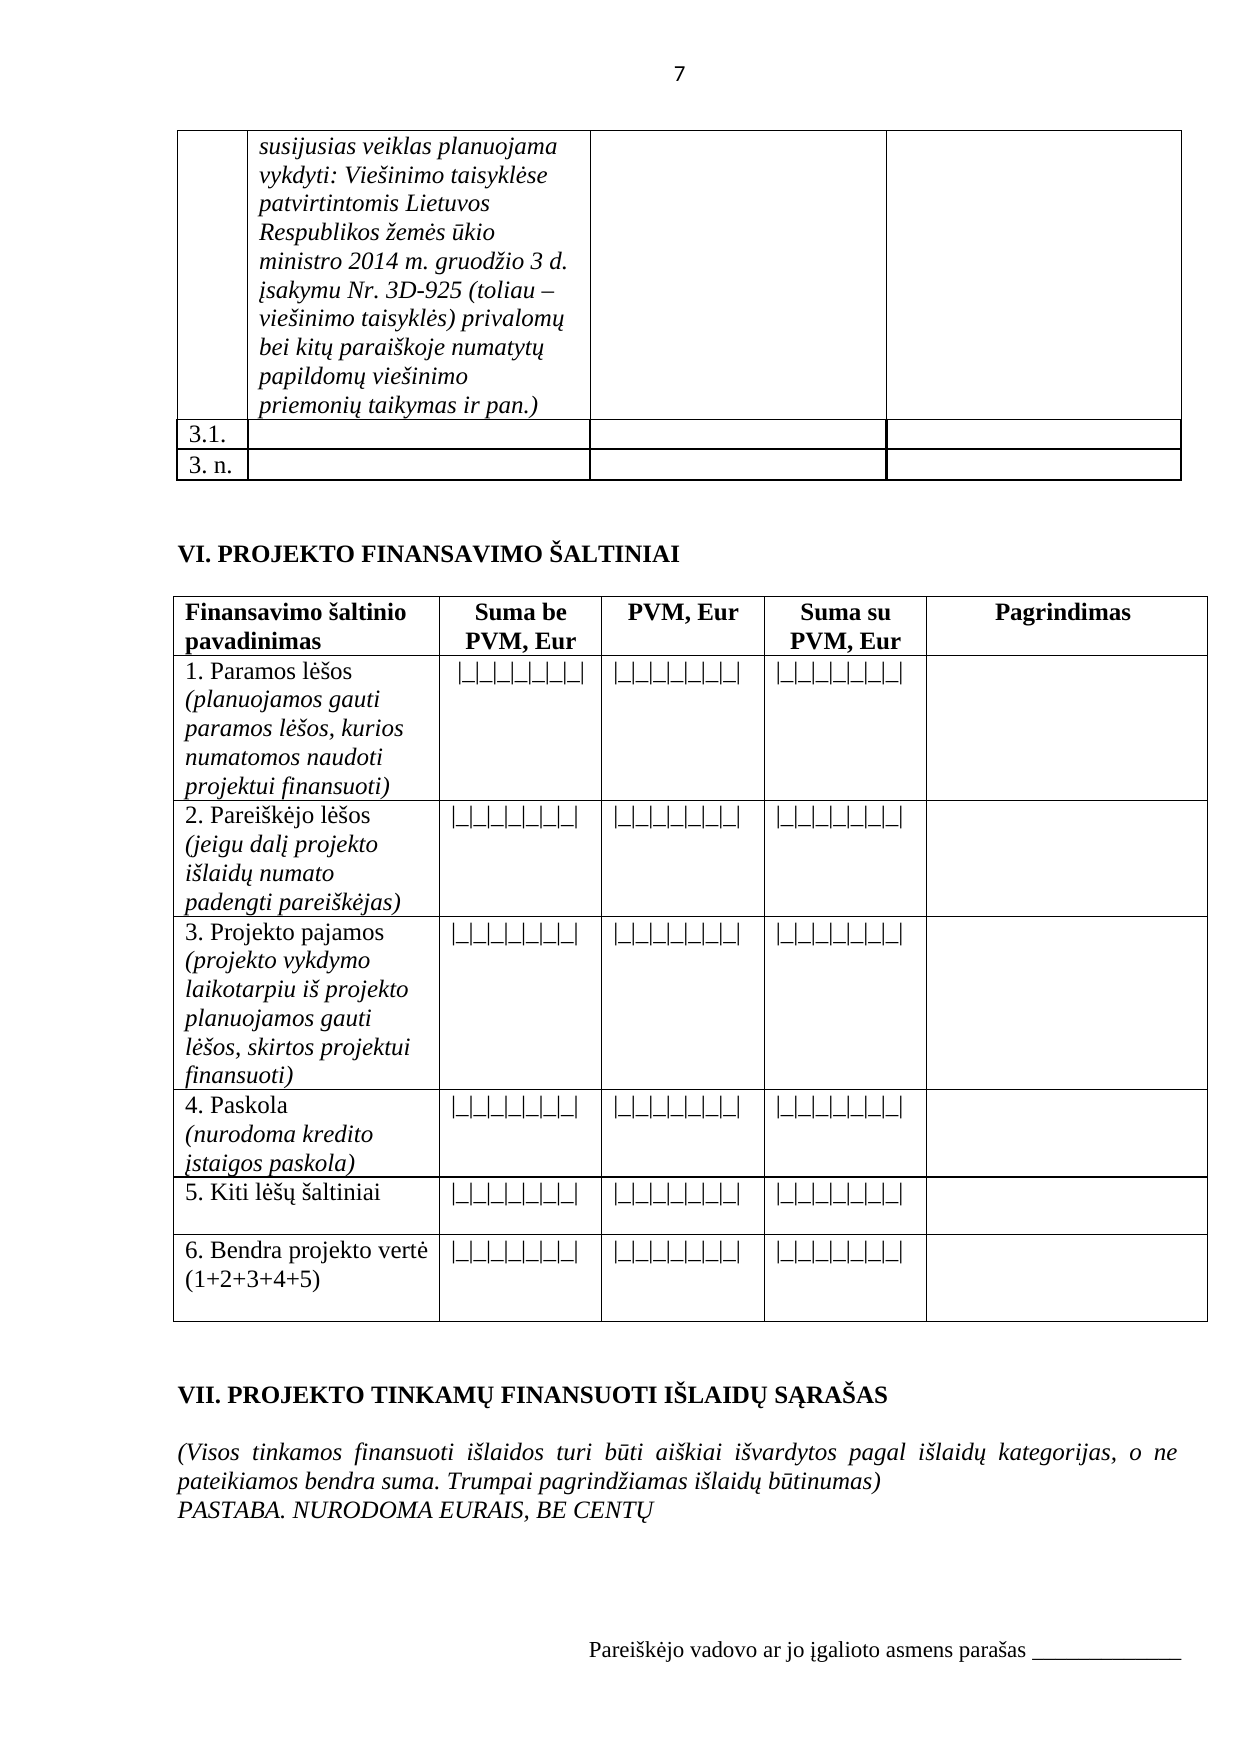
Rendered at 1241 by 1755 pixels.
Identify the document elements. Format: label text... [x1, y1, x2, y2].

table_cell |_|_|_|_|_|_|_| [440, 656, 601, 799]
table_cell |_|_|_|_|_|_|_| [602, 1090, 764, 1176]
table_cell [927, 1235, 1207, 1321]
table_header Suma be PVM, Eur [440, 597, 601, 655]
table_cell [249, 420, 589, 448]
table_cell |_|_|_|_|_|_|_| [602, 801, 764, 916]
table_cell |_|_|_|_|_|_|_| [602, 917, 764, 1089]
table_cell [591, 450, 885, 479]
table_cell 5. Kiti lėšų šaltiniai [174, 1178, 439, 1234]
table_cell [927, 656, 1207, 799]
table_cell |_|_|_|_|_|_|_| [765, 917, 926, 1089]
table_cell |_|_|_|_|_|_|_| [440, 1235, 601, 1321]
text (Visos tinkamos finansuoti išlaidos turi būti aiškiai išvardytos pagal išlaidų kategorijas, o ne pateikiamos bendra suma. Trumpai pagrindžiamas išlaidų būtinumas) [177, 1437, 1181, 1495]
table_cell 3. Projekto pajamos (projekto vykdymo laikotarpiu iš projekto planuojamos gauti lėšos, skirtos projektui finansuoti) [174, 917, 439, 1089]
table_cell |_|_|_|_|_|_|_| [440, 917, 601, 1089]
table_cell 4. Paskola (nurodoma kredito įstaigos paskola) [174, 1090, 439, 1176]
table_cell 2. Pareiškėjo lėšos (jeigu dalį projekto išlaidų numato padengti pareiškėjas) [174, 801, 439, 916]
table_cell |_|_|_|_|_|_|_| [765, 1090, 926, 1176]
table_header PVM, Eur [602, 597, 764, 655]
table_cell [887, 131, 1181, 418]
table_cell [178, 131, 247, 418]
text PASTABA. NURODOMA EURAIS, BE CENTŲ [177, 1495, 1181, 1523]
table_cell [249, 450, 589, 479]
table_cell [927, 917, 1207, 1089]
table_cell 1. Paramos lėšos (planuojamos gauti paramos lėšos, kurios numatomos naudoti projektui finansuoti) [174, 656, 439, 799]
table_cell |_|_|_|_|_|_|_| [765, 1235, 926, 1321]
table_cell susijusias veiklas planuojama vykdyti: Viešinimo taisyklėse patvirtintomis Lietuvos Respublikos žemės ūkio ministro 2014 m. gruodžio 3 d. įsakymu Nr. 3D-925 (toliau – viešinimo taisyklės) privalomų bei kitų paraiškoje numatytų papildomų viešinimo priemonių taikymas ir pan.) [248, 131, 590, 418]
table_cell |_|_|_|_|_|_|_| [765, 1178, 926, 1234]
table_cell [888, 450, 1180, 479]
table_cell 6. Bendra projekto vertė (1+2+3+4+5) [174, 1235, 439, 1321]
table_cell |_|_|_|_|_|_|_| [440, 1090, 601, 1176]
table_cell [927, 1178, 1207, 1234]
table_cell [591, 131, 886, 418]
table_cell |_|_|_|_|_|_|_| [440, 1178, 601, 1234]
table_cell |_|_|_|_|_|_|_| [765, 656, 926, 799]
table_cell [888, 420, 1180, 448]
table_cell |_|_|_|_|_|_|_| [602, 1235, 764, 1321]
table_header Suma su PVM, Eur [765, 597, 926, 655]
table_cell |_|_|_|_|_|_|_| [765, 801, 926, 916]
table_cell |_|_|_|_|_|_|_| [602, 1178, 764, 1234]
table_header Finansavimo šaltinio pavadinimas [174, 597, 439, 655]
table_cell [591, 420, 885, 448]
table_cell 3. n. [178, 450, 247, 479]
table_header Pagrindimas [927, 597, 1207, 655]
table_cell |_|_|_|_|_|_|_| [440, 801, 601, 916]
text VI. PROJEKTO FINANSAVIMO ŠALTINIAI [177, 539, 1181, 567]
table_cell [927, 1090, 1207, 1176]
table_cell |_|_|_|_|_|_|_| [602, 656, 764, 799]
table_cell 3.1. [178, 420, 247, 448]
text VII. PROJEKTO TINKAMŲ FINANSUOTI IŠLAIDŲ SĄRAŠAS [177, 1380, 1181, 1408]
table_cell [927, 801, 1207, 916]
